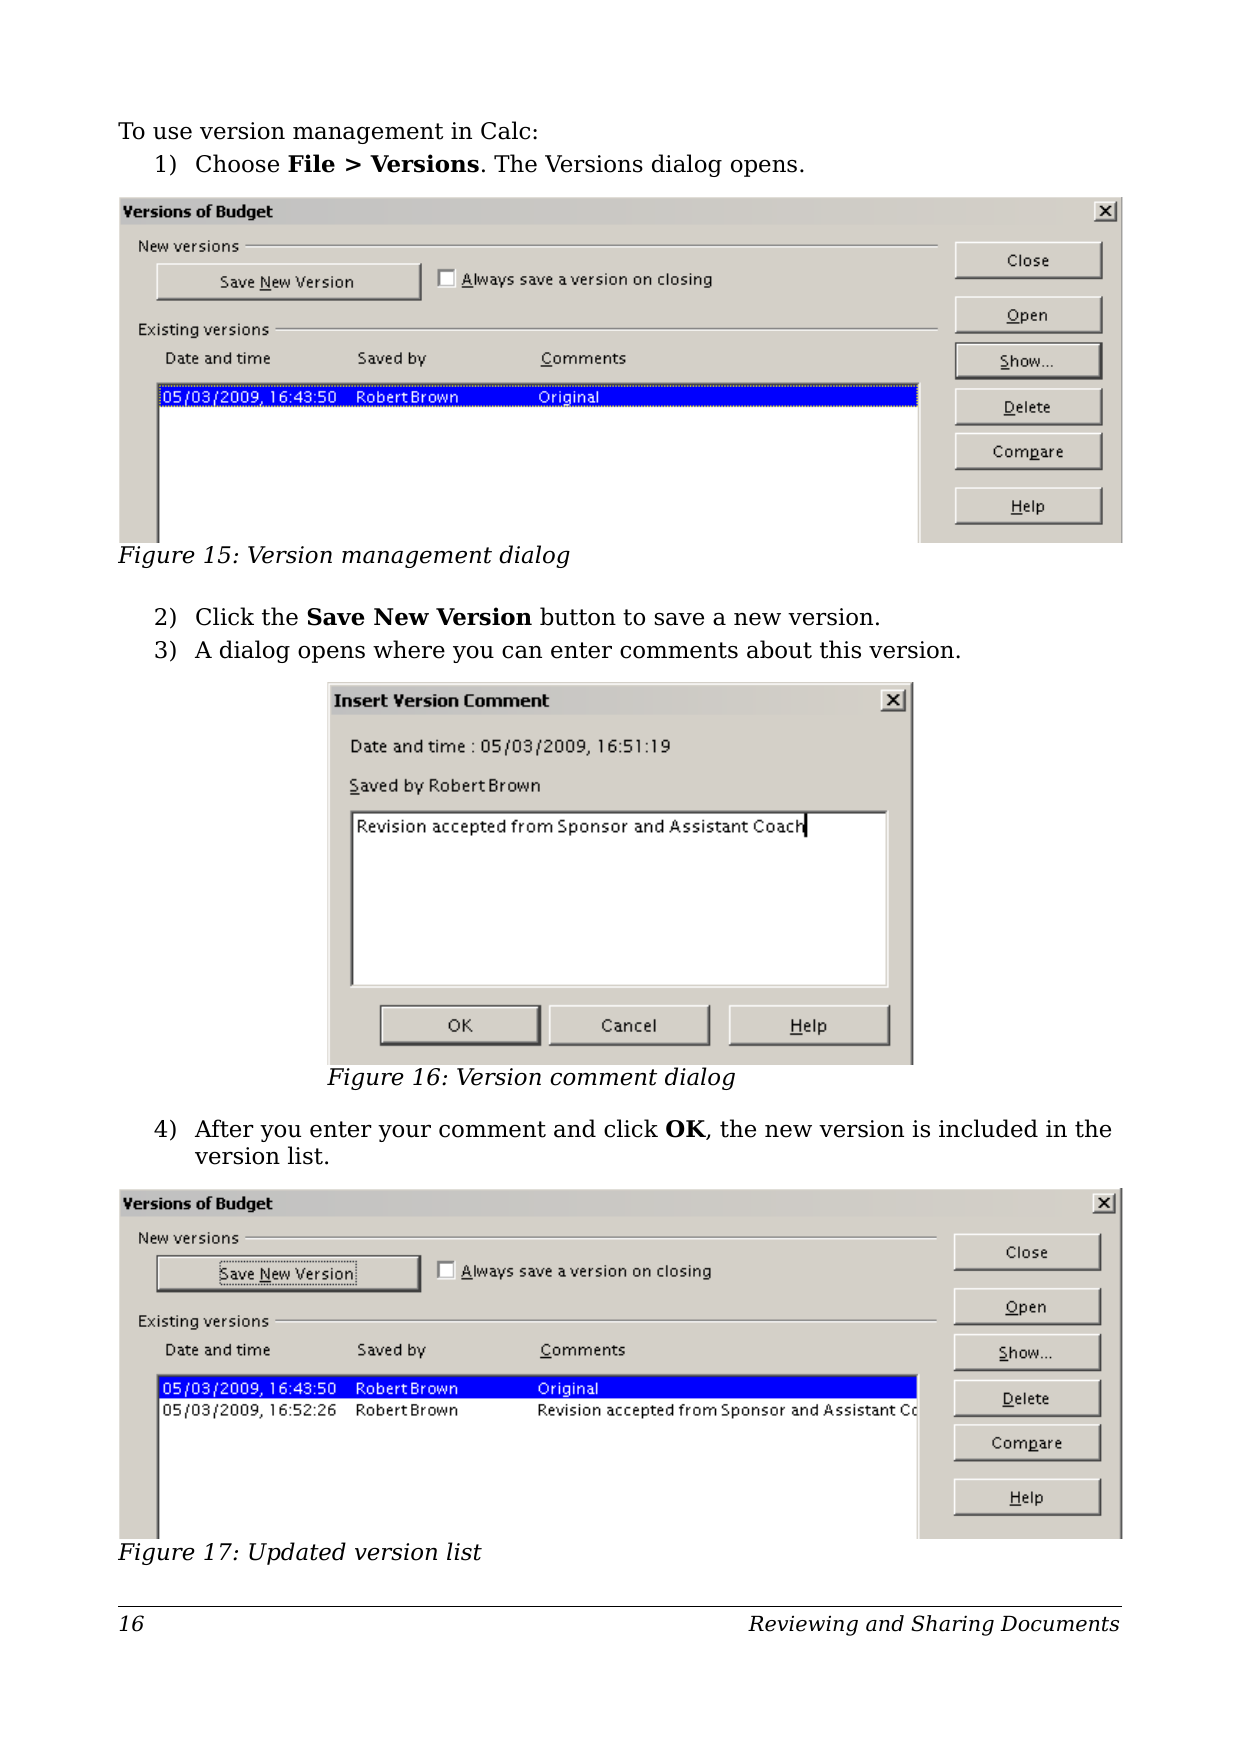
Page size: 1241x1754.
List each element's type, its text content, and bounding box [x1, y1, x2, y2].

list A dialog opens where you can enter comments about this version. [177, 637, 1122, 664]
text Figure 17: Updated version list [118, 1539, 1122, 1566]
text Figure 16: Version comment dialog [327, 1065, 913, 1091]
list To use version management in Calc: [118, 118, 1122, 145]
picture [118, 1188, 1123, 1539]
picture [118, 197, 1123, 543]
picture [327, 682, 914, 1065]
text Figure 15: Version management dialog [118, 543, 1122, 569]
list After you enter your comment and click OK, the new version is included in the version list. [177, 1116, 1122, 1170]
list Click the Save New Version button to save a new version. [177, 604, 1122, 631]
list Choose File > Versions. The Versions dialog opens. [177, 151, 1122, 178]
